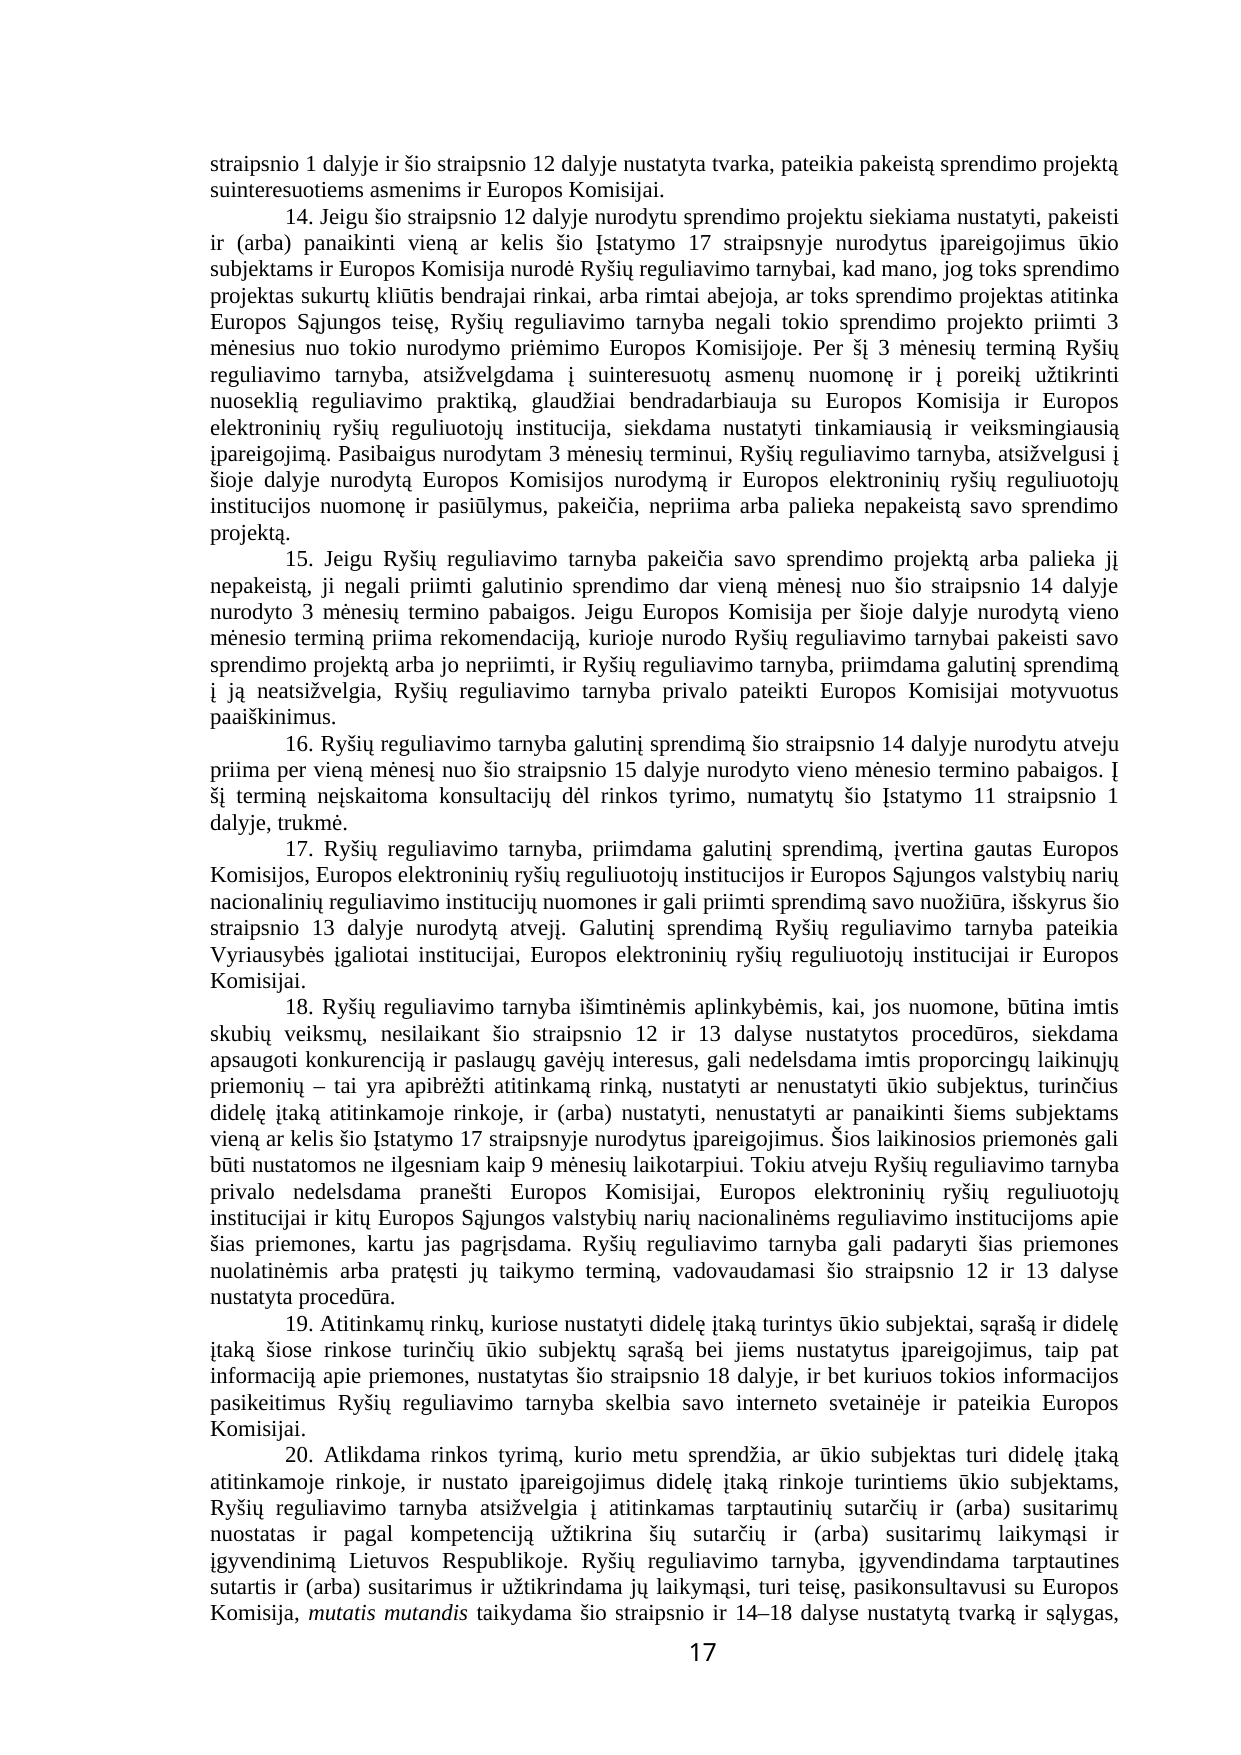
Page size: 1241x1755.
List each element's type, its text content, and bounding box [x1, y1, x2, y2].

text 16. Ryšių reguliavimo tarnyba galutinį sprendimą šio straipsnio 14 dalyje nurodytu atveju priima per vieną mėnesį nuo šio straipsnio 15 dalyje nurodyto vieno mėnesio termino pabaigos. Į šį terminą neįskaitoma konsultacijų dėl rinkos tyrimo, numatytų šio Įstatymo 11 straipsnio 1 dalyje, trukmė. [210, 730, 1120, 835]
text straipsnio 1 dalyje ir šio straipsnio 12 dalyje nustatyta tvarka, pateikia pakeistą sprendimo projektą suinteresuotiems asmenims ir Europos Komisijai. [210, 150, 1120, 203]
text 20. Atlikdama rinkos tyrimą, kurio metu sprendžia, ar ūkio subjektas turi didelę įtaką atitinkamoje rinkoje, ir nustato įpareigojimus didelę įtaką rinkoje turintiems ūkio subjektams, Ryšių reguliavimo tarnyba atsižvelgia į atitinkamas tarptautinių sutarčių ir (arba) susitarimų nuostatas ir pagal kompetenciją užtikrina šių sutarčių ir (arba) susitarimų laikymąsi ir įgyvendinimą Lietuvos Respublikoje. Ryšių reguliavimo tarnyba, įgyvendindama tarptautines sutartis ir (arba) susitarimus ir užtikrindama jų laikymąsi, turi teisę, pasikonsultavusi su Europos Komisija, mutatis mutandis taikydama šio straipsnio ir 14–18 dalyse nustatytą tvarką ir sąlygas, [210, 1441, 1120, 1626]
text 17. Ryšių reguliavimo tarnyba, priimdama galutinį sprendimą, įvertina gautas Europos Komisijos, Europos elektroninių ryšių reguliuotojų institucijos ir Europos Sąjungos valstybių narių nacionalinių reguliavimo institucijų nuomones ir gali priimti sprendimą savo nuožiūra, išskyrus šio straipsnio 13 dalyje nurodytą atvejį. Galutinį sprendimą Ryšių reguliavimo tarnyba pateikia Vyriausybės įgaliotai institucijai, Europos elektroninių ryšių reguliuotojų institucijai ir Europos Komisijai. [210, 835, 1120, 993]
text 15. Jeigu Ryšių reguliavimo tarnyba pakeičia savo sprendimo projektą arba palieka jį nepakeistą, ji negali priimti galutinio sprendimo dar vieną mėnesį nuo šio straipsnio 14 dalyje nurodyto 3 mėnesių termino pabaigos. Jeigu Europos Komisija per šioje dalyje nurodytą vieno mėnesio terminą priima rekomendaciją, kurioje nurodo Ryšių reguliavimo tarnybai pakeisti savo sprendimo projektą arba jo nepriimti, ir Ryšių reguliavimo tarnyba, priimdama galutinį sprendimą į ją neatsižvelgia, Ryšių reguliavimo tarnyba privalo pateikti Europos Komisijai motyvuotus paaiškinimus. [210, 545, 1120, 730]
text 19. Atitinkamų rinkų, kuriose nustatyti didelę įtaką turintys ūkio subjektai, sąrašą ir didelę įtaką šiose rinkose turinčių ūkio subjektų sąrašą bei jiems nustatytus įpareigojimus, taip pat informaciją apie priemones, nustatytas šio straipsnio 18 dalyje, ir bet kuriuos tokios informacijos pasikeitimus Ryšių reguliavimo tarnyba skelbia savo interneto svetainėje ir pateikia Europos Komisijai. [210, 1309, 1120, 1441]
text 14. Jeigu šio straipsnio 12 dalyje nurodytu sprendimo projektu siekiama nustatyti, pakeisti ir (arba) panaikinti vieną ar kelis šio Įstatymo 17 straipsnyje nurodytus įpareigojimus ūkio subjektams ir Europos Komisija nurodė Ryšių reguliavimo tarnybai, kad mano, jog toks sprendimo projektas sukurtų kliūtis bendrajai rinkai, arba rimtai abejoja, ar toks sprendimo projektas atitinka Europos Sąjungos teisę, Ryšių reguliavimo tarnyba negali tokio sprendimo projekto priimti 3 mėnesius nuo tokio nurodymo priėmimo Europos Komisijoje. Per šį 3 mėnesių terminą Ryšių reguliavimo tarnyba, atsižvelgdama į suinteresuotų asmenų nuomonę ir į poreikį užtikrinti nuoseklią reguliavimo praktiką, glaudžiai bendradarbiauja su Europos Komisija ir Europos elektroninių ryšių reguliuotojų institucija, siekdama nustatyti tinkamiausią ir veiksmingiausią įpareigojimą. Pasibaigus nurodytam 3 mėnesių terminui, Ryšių reguliavimo tarnyba, atsižvelgusi į šioje dalyje nurodytą Europos Komisijos nurodymą ir Europos elektroninių ryšių reguliuotojų institucijos nuomonę ir pasiūlymus, pakeičia, nepriima arba palieka nepakeistą savo sprendimo projektą. [210, 203, 1120, 545]
text 18. Ryšių reguliavimo tarnyba išimtinėmis aplinkybėmis, kai, jos nuomone, būtina imtis skubių veiksmų, nesilaikant šio straipsnio 12 ir 13 dalyse nustatytos procedūros, siekdama apsaugoti konkurenciją ir paslaugų gavėjų interesus, gali nedelsdama imtis proporcingų laikinųjų priemonių – tai yra apibrėžti atitinkamą rinką, nustatyti ar nenustatyti ūkio subjektus, turinčius didelę įtaką atitinkamoje rinkoje, ir (arba) nustatyti, nenustatyti ar panaikinti šiems subjektams vieną ar kelis šio Įstatymo 17 straipsnyje nurodytus įpareigojimus. Šios laikinosios priemonės gali būti nustatomos ne ilgesniam kaip 9 mėnesių laikotarpiui. Tokiu atveju Ryšių reguliavimo tarnyba privalo nedelsdama pranešti Europos Komisijai, Europos elektroninių ryšių reguliuotojų institucijai ir kitų Europos Sąjungos valstybių narių nacionalinėms reguliavimo institucijoms apie šias priemones, kartu jas pagrįsdama. Ryšių reguliavimo tarnyba gali padaryti šias priemones nuolatinėmis arba pratęsti jų taikymo terminą, vadovaudamasi šio straipsnio 12 ir 13 dalyse nustatyta procedūra. [210, 993, 1120, 1309]
